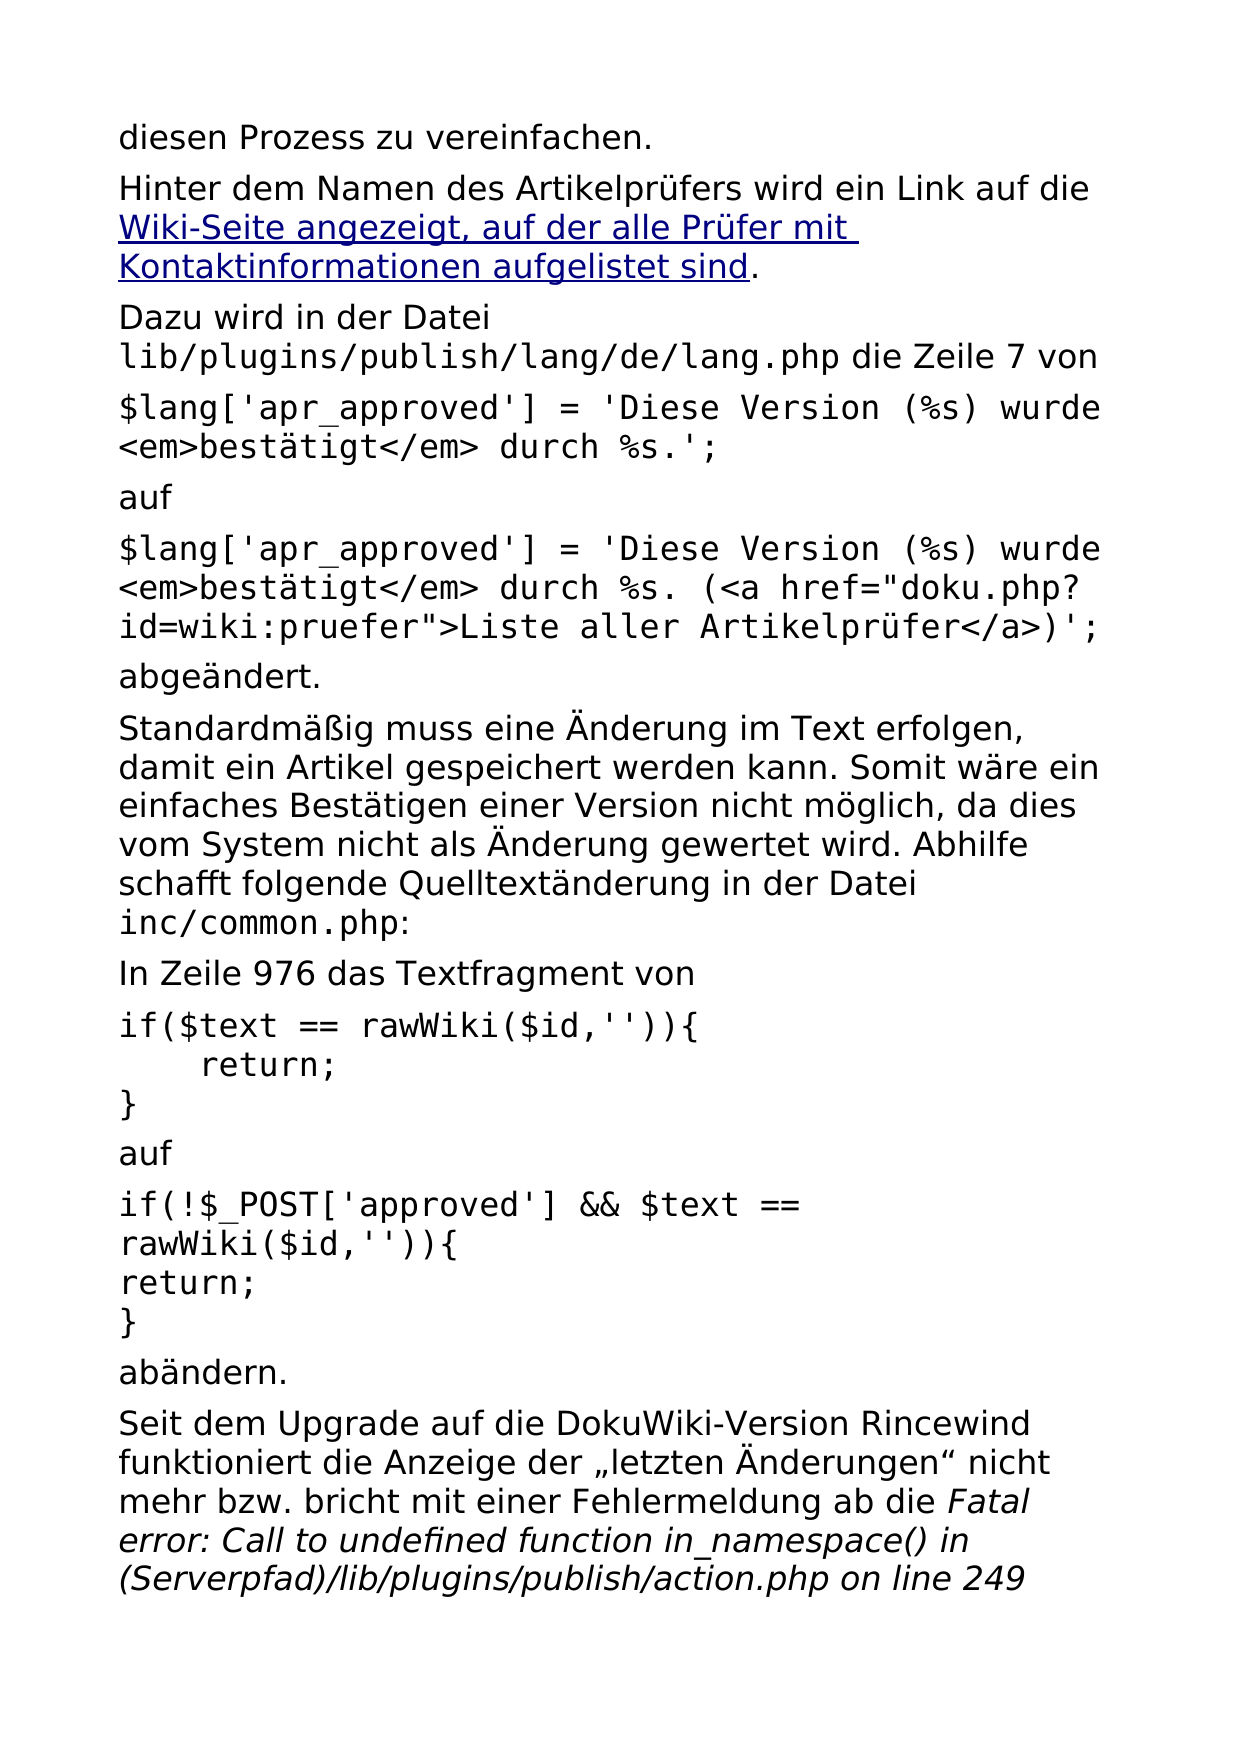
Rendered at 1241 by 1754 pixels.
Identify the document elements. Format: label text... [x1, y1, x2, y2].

text In Zeile 976 das Textfragment von [118, 955, 1122, 994]
text if(!$_POST['approved'] && $text == rawWiki($id,'')){ return; } [118, 1186, 1122, 1341]
text auf [118, 1134, 1122, 1173]
text diesen Prozess zu vereinfachen. [118, 118, 1122, 157]
text abgeändert. [118, 658, 1122, 697]
text $lang['apr_approved'] = 'Diese Version (%s) wurde <em>bestätigt</em> durch %s. (<a href="doku.php?id=wiki:pruefer">Liste aller Artikelprüfer</a>)'; [118, 529, 1122, 646]
text if($text == rawWiki($id,'')){ return; } [118, 1006, 1122, 1123]
text auf [118, 478, 1122, 517]
text $lang['apr_approved'] = 'Diese Version (%s) wurde <em>bestätigt</em> durch %s.'; [118, 389, 1122, 466]
text Seit dem Upgrade auf die DokuWiki-Version Rincewind funktioniert die Anzeige der „letzten Änderungen“ nicht mehr bzw. bricht mit einer Fehlermeldung ab die Fatal error: Call to undefined function in_namespace() in (Serverpfad)/lib/plugins/publish/action.php on line 249 [118, 1404, 1122, 1599]
text Hinter dem Namen des Artikelprüfers wird ein Link auf die Wiki-Seite angezeigt, auf der alle Prüfer mit Kontaktinformationen aufgelistet sind. [118, 169, 1122, 286]
text Standardmäßig muss eine Änderung im Text erfolgen, damit ein Artikel gespeichert werden kann. Somit wäre ein einfaches Bestätigen einer Version nicht möglich, da dies vom System nicht als Änderung gewertet wird. Abhilfe schafft folgende Quelltextänderung in der Datei inc/common.php: [118, 709, 1122, 942]
text Dazu wird in der Datei lib/plugins/publish/lang/de/lang.php die Zeile 7 von [118, 298, 1122, 376]
text abändern. [118, 1353, 1122, 1392]
